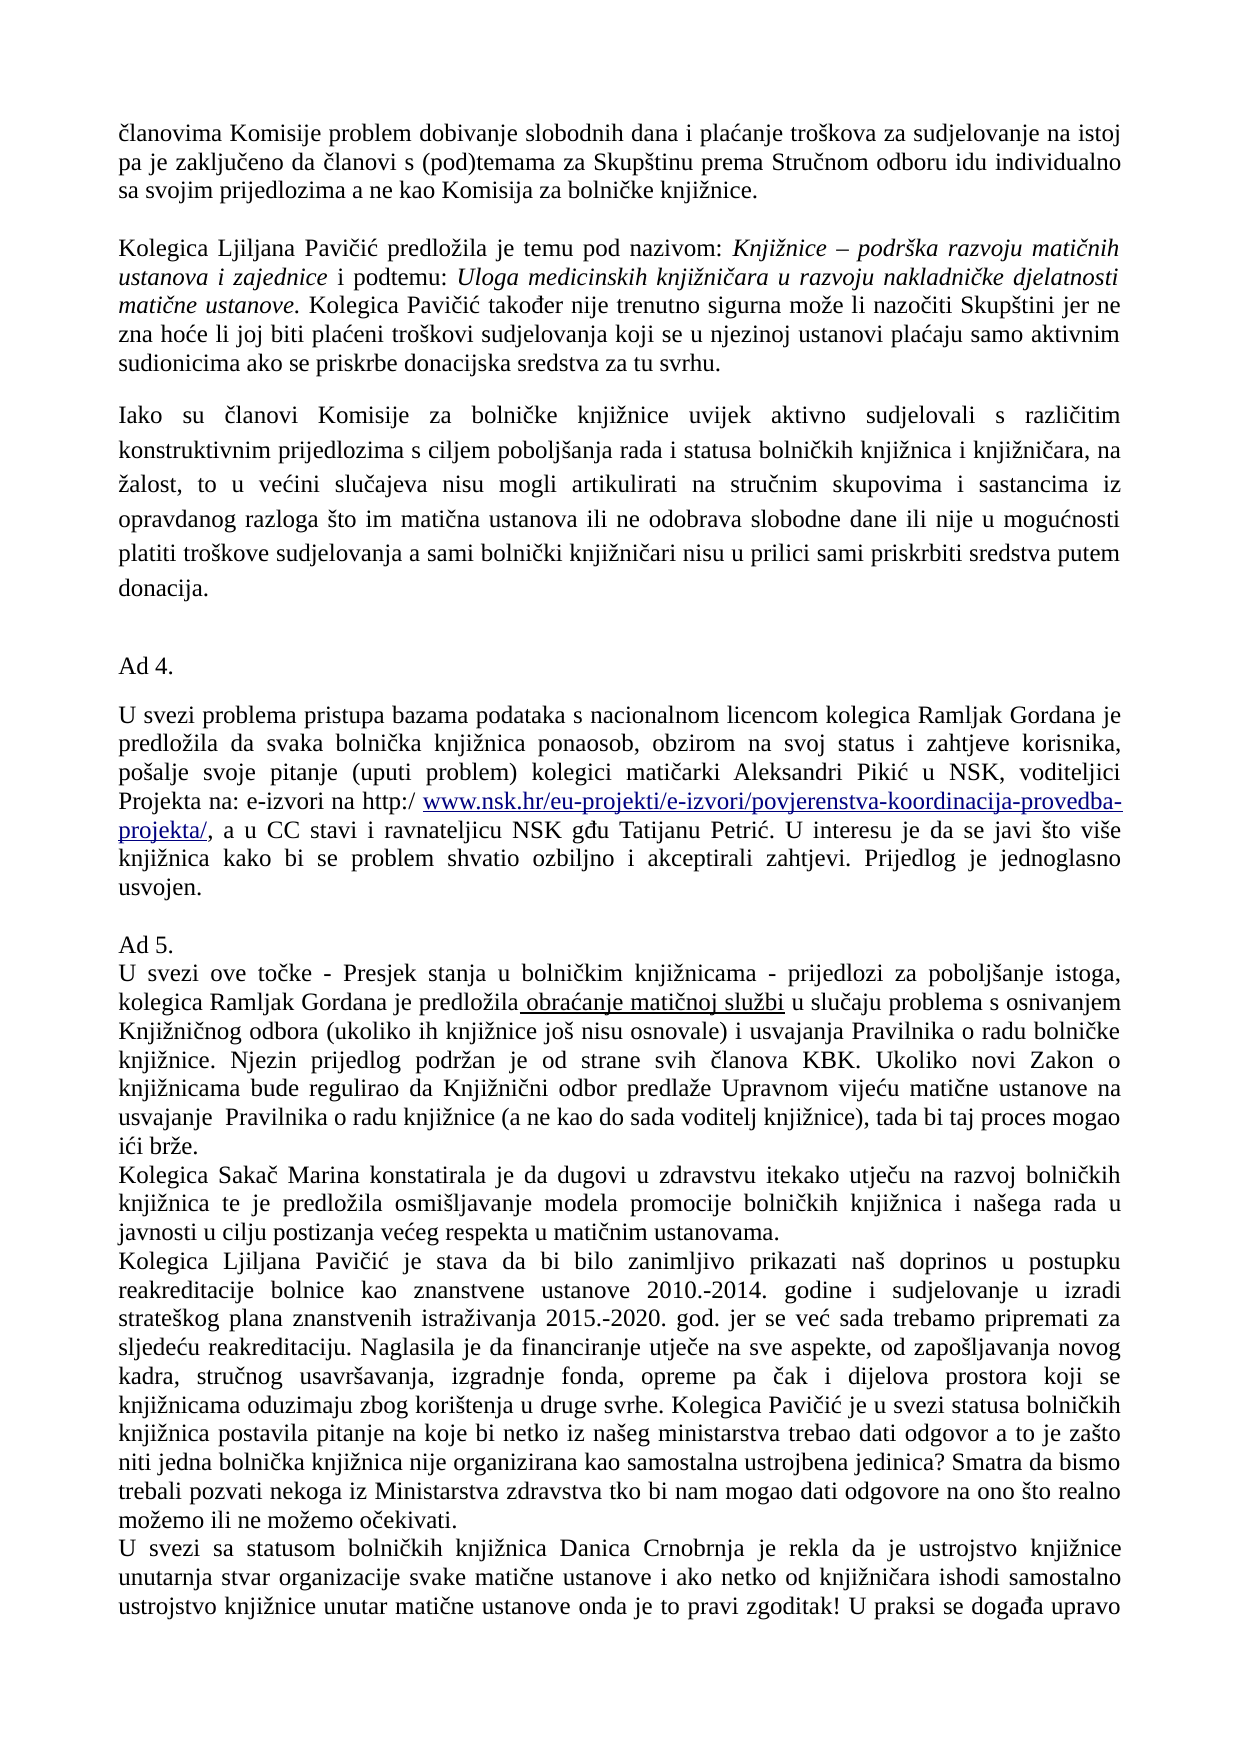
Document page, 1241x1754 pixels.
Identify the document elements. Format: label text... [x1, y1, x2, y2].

text članovima Komisije problem dobivanje slobodnih dana i plaćanje troškova za sudjelovanje na istoj pa je zaključeno da članovi s (pod)temama za Skupštinu prema Stručnom odboru idu individualno sa svojim prijedlozima a ne kao Komisija za bolničke knjižnice. [118, 118, 1122, 204]
text Ad 5. [118, 930, 1122, 958]
text Kolegica Ljiljana Pavičić je stava da bi bilo zanimljivo prikazati naš doprinos u postupku reakreditacije bolnice kao znanstvene ustanove 2010.-2014. godine i sudjelovanje u izradi strateškog plana znanstvenih istraživanja 2015.-2020. god. jer se već sada trebamo pripremati za sljedeću reakreditaciju. Naglasila je da financiranje utječe na sve aspekte, od zapošljavanja novog kadra, stručnog usavršavanja, izgradnje fonda, opreme pa čak i dijelova prostora koji se knjižnicama oduzimaju zbog korištenja u druge svrhe. Kolegica Pavičić je u svezi statusa bolničkih knjižnica postavila pitanje na koje bi netko iz našeg ministarstva trebao dati odgovor a to je zašto niti jedna bolnička knjižnica nije organizirana kao samostalna ustrojbena jedinica? Smatra da bismo trebali pozvati nekoga iz Ministarstva zdravstva tko bi nam mogao dati odgovore na ono što realno možemo ili ne možemo očekivati. [118, 1246, 1122, 1533]
text Kolegica Ljiljana Pavičić predložila je temu pod nazivom: Knjižnice – podrška razvoju matičnih ustanova i zajednice i podtemu: Uloga medicinskih knjižničara u razvoju nakladničke djelatnosti matične ustanove. Kolegica Pavičić također nije trenutno sigurna može li nazočiti Skupštini jer ne zna hoće li joj biti plaćeni troškovi sudjelovanja koji se u njezinoj ustanovi plaćaju samo aktivnim sudionicima ako se priskrbe donacijska sredstva za tu svrhu. [118, 233, 1122, 377]
text Iako su članovi Komisije za bolničke knjižnice uvijek aktivno sudjelovali s različitim konstruktivnim prijedlozima s ciljem poboljšanja rada i statusa bolničkih knjižnica i knjižničara, na žalost, to u većini slučajeva nisu mogli artikulirati na stručnim skupovima i sastancima iz opravdanog razloga što im matična ustanova ili ne odobrava slobodne dane ili nije u mogućnosti platiti troškove sudjelovanja a sami bolnički knjižničari nisu u prilici sami priskrbiti sredstva putem donacija. [118, 401, 1122, 602]
text U svezi problema pristupa bazama podataka s nacionalnom licencom kolegica Ramljak Gordana je predložila da svaka bolnička knjižnica ponaosob, obzirom na svoj status i zahtjeve korisnika, pošalje svoje pitanje (uputi problem) kolegici matičarki Aleksandri Pikić u NSK, voditeljici Projekta na: e-izvori na http:/ www.nsk.hr/eu-projekti/e-izvori/povjerenstva-koordinacija-provedba-projekta/, a u CC stavi i ravnateljicu NSK gđu Tatijanu Petrić. U interesu je da se javi što više knjižnica kako bi se problem shvatio ozbiljno i akceptirali zahtjevi. Prijedlog je jednoglasno usvojen. [118, 700, 1122, 901]
text U svezi ove točke - Presjek stanja u bolničkim knjižnicama - prijedlozi za poboljšanje istoga, kolegica Ramljak Gordana je predložila obraćanje matičnoj službi u slučaju problema s osnivanjem Knjižničnog odbora (ukoliko ih knjižnice još nisu osnovale) i usvajanja Pravilnika o radu bolničke knjižnice. Njezin prijedlog podržan je od strane svih članova KBK. Ukoliko novi Zakon o knjižnicama bude regulirao da Knjižnični odbor predlaže Upravnom vijeću matične ustanove na usvajanje Pravilnika o radu knjižnice (a ne kao do sada voditelj knjižnice), tada bi taj proces mogao ići brže. [118, 958, 1122, 1160]
text Kolegica Sakač Marina konstatirala je da dugovi u zdravstvu itekako utječu na razvoj bolničkih knjižnica te je predložila osmišljavanje modela promocije bolničkih knjižnica i našega rada u javnosti u cilju postizanja većeg respekta u matičnim ustanovama. [118, 1160, 1122, 1246]
text U svezi sa statusom bolničkih knjižnica Danica Crnobrnja je rekla da je ustrojstvo knjižnice unutarnja stvar organizacije svake matične ustanove i ako netko od knjižničara ishodi samostalno ustrojstvo knjižnice unutar matične ustanove onda je to pravi zgoditak! U praksi se događa upravo [118, 1533, 1122, 1620]
text Ad 4. [118, 651, 1122, 679]
